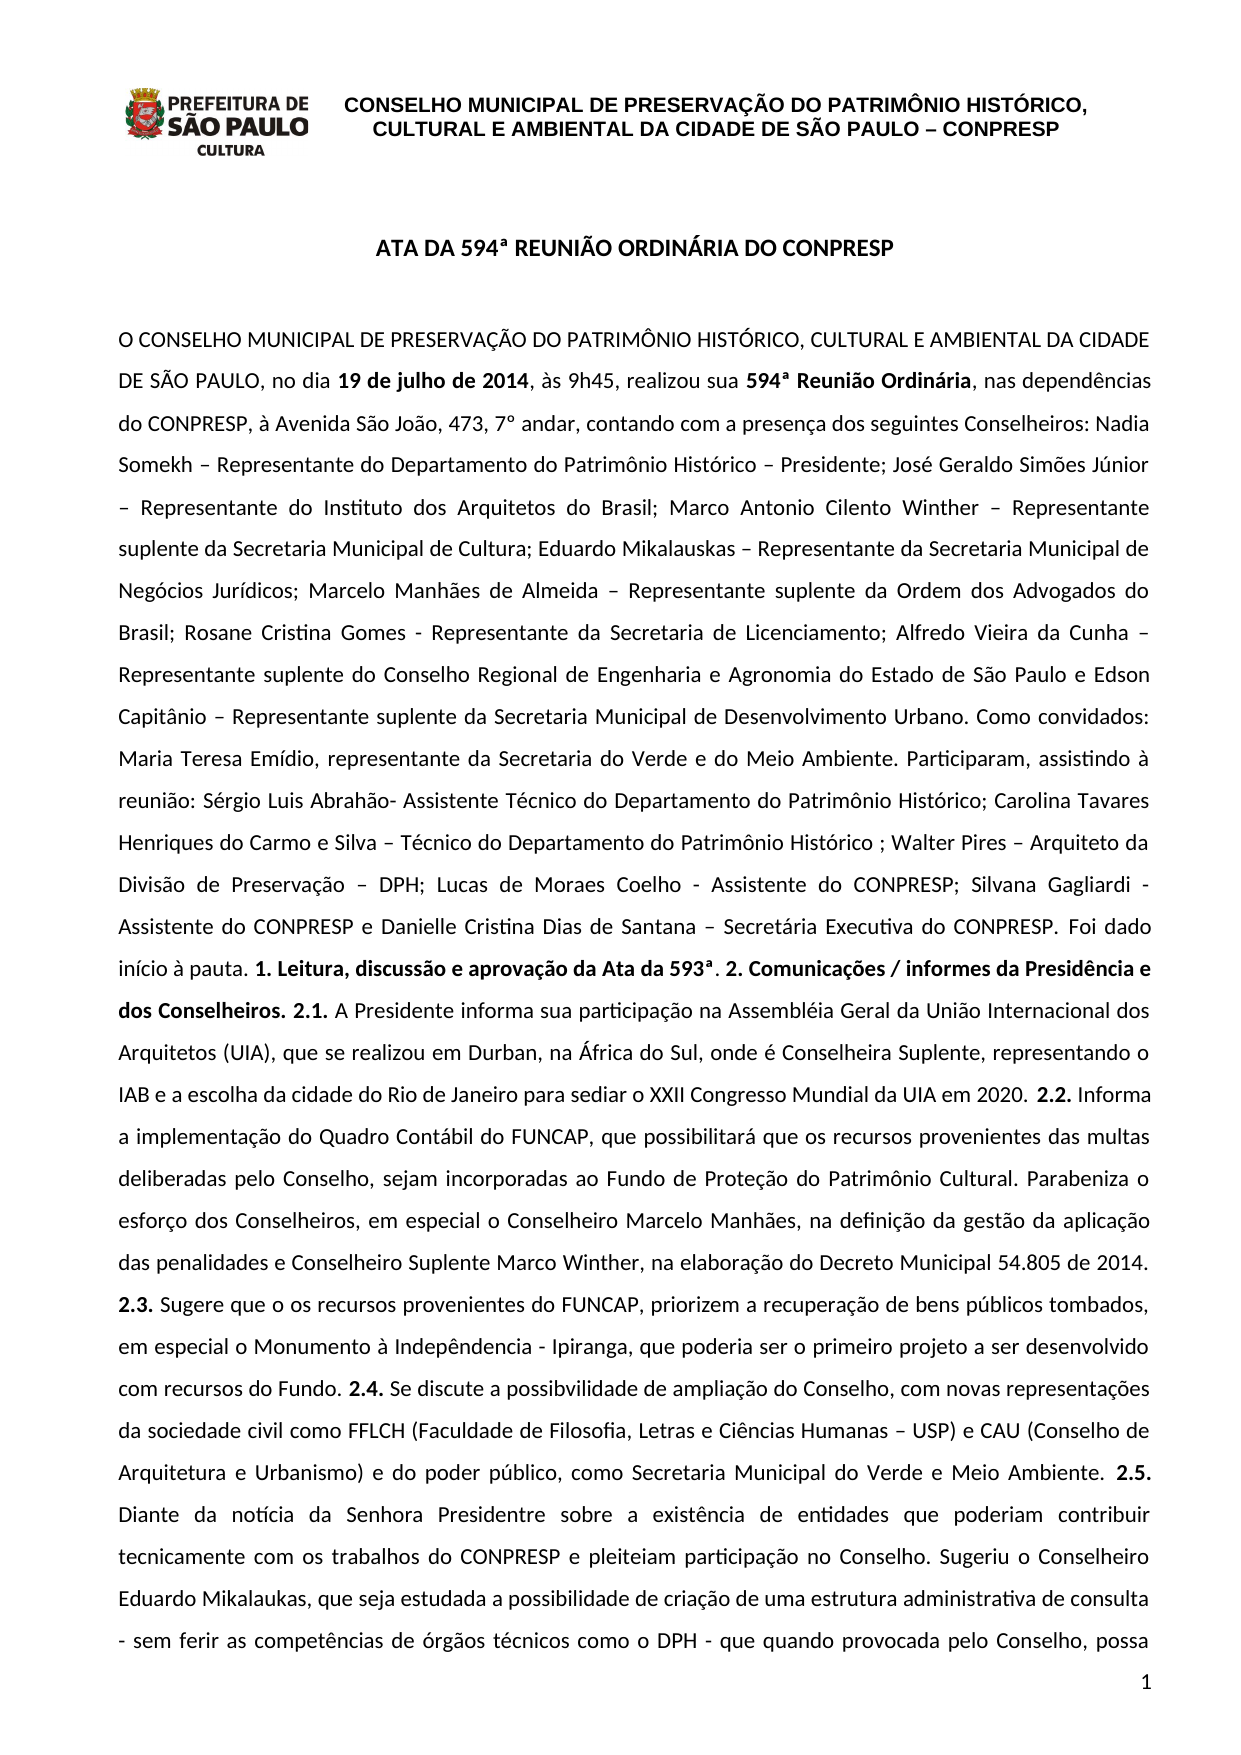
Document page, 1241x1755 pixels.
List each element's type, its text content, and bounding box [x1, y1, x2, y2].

text ATA DA 594ª REUNIÃO ORDINÁRIA DO CONPRESP [118, 232, 1152, 263]
text O CONSELHO MUNICIPAL DE PRESERVAÇÃO DO PATRIMÔNIO HISTÓRICO, CULTURAL E AMBIENTAL DA CIDADE DE SÃO PAULO, no dia 19 de julho de 2014, às 9h45, realizou sua 594ª Reunião Ordinária, nas dependências do CONPRESP, à Avenida São João, 473, 7º andar, contando com a presença dos seguintes Conselheiros: Nadia Somekh – Representante do Departamento do Patrimônio Histórico – Presidente; José Geraldo Simões Júnior – Representante do Instituto dos Arquitetos do Brasil; Marco Antonio Cilento Winther – Representante suplente da Secretaria Municipal de Cultura; Eduardo Mikalauskas – Representante da Secretaria Municipal de Negócios Jurídicos; Marcelo Manhães de Almeida – Representante suplente da Ordem dos Advogados do Brasil; Rosane Cristina Gomes - Representante da Secretaria de Licenciamento; Alfredo Vieira da Cunha – Representante suplente do Conselho Regional de Engenharia e Agronomia do Estado de São Paulo e Edson Capitânio – Representante suplente da Secretaria Municipal de Desenvolvimento Urbano. Como convidados: Maria Teresa Emídio, representante da Secretaria do Verde e do Meio Ambiente. Participaram, assistindo à reunião: Sérgio Luis Abrahão- Assistente Técnico do Departamento do Patrimônio Histórico; Carolina Tavares Henriques do Carmo e Silva – Técnico do Departamento do Patrimônio Histórico ; Walter Pires – Arquiteto da Divisão de Preservação – DPH; Lucas de Moraes Coelho - Assistente do CONPRESP; Silvana Gagliardi - Assistente do CONPRESP e Danielle Cristina Dias de Santana – Secretária Executiva do CONPRESP. Foi dado início à pauta. 1. Leitura, discussão e aprovação da Ata da 593ª. 2. Comunicações / informes da Presidência e dos Conselheiros. 2.1. A Presidente informa sua participação na Assembléia Geral da União Internacional dos Arquitetos (UIA), que se realizou em Durban, na África do Sul, onde é Conselheira Suplente, representando o IAB e a escolha da cidade do Rio de Janeiro para sediar o XXII Congresso Mundial da UIA em 2020. 2.2. Informa a implementação do Quadro Contábil do FUNCAP, que possibilitará que os recursos provenientes das multas deliberadas pelo Conselho, sejam incorporadas ao Fundo de Proteção do Patrimônio Cultural. Parabeniza o esforço dos Conselheiros, em especial o Conselheiro Marcelo Manhães, na definição da gestão da aplicação das penalidades e Conselheiro Suplente Marco Winther, na elaboração do Decreto Municipal 54.805 de 2014. 2.3. Sugere que o os recursos provenientes do FUNCAP, priorizem a recuperação de bens públicos tombados, em especial o Monumento à Indepêndencia - Ipiranga, que poderia ser o primeiro projeto a ser desenvolvido com recursos do Fundo. 2.4. Se discute a possibvilidade de ampliação do Conselho, com novas representações da sociedade civil como FFLCH (Faculdade de Filosofia, Letras e Ciências Humanas – USP) e CAU (Conselho de Arquitetura e Urbanismo) e do poder público, como Secretaria Municipal do Verde e Meio Ambiente. 2.5. Diante da notícia da Senhora Presidentre sobre a existência de entidades que poderiam contribuir tecnicamente com os trabalhos do CONPRESP e pleiteiam participação no Conselho. Sugeriu o Conselheiro Eduardo Mikalaukas, que seja estudada a possibilidade de criação de uma estrutura administrativa de consulta - sem ferir as competências de órgãos técnicos como o DPH - que quando provocada pelo Conselho, possa [118, 325, 1152, 1654]
